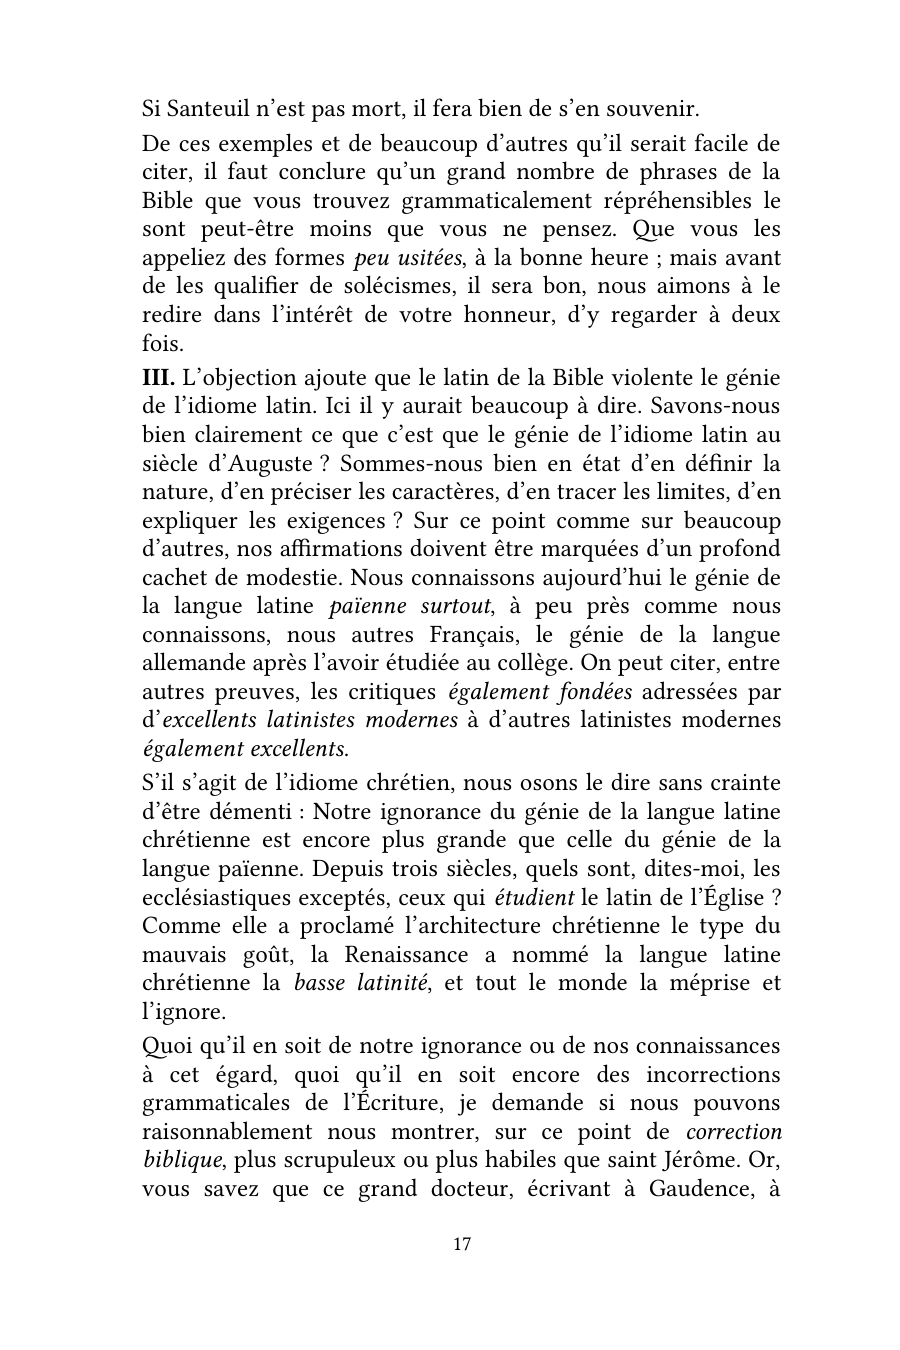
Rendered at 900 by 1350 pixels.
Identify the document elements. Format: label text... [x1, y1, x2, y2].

text De ces exemples et de beaucoup d’autres qu’il serait facile de citer, il faut conclure qu’un grand nombre de phrases de la Bible que vous trouvez grammaticalement répréhensibles le sont peut-être moins que vous ne pensez. Que vous les appeliez des formes peu usitées, à la bonne heure ; mais avant de les qualifier de solécismes, il sera bon, nous aimons à le redire dans l’intérêt de votre honneur, d’y regarder à deux fois. [142, 129, 782, 357]
text Quoi qu’il en soit de notre ignorance ou de nos connaissances à cet égard, quoi qu’il en soit encore des incorrections grammaticales de l’Écriture, je demande si nous pouvons raisonnablement nous montrer, sur ce point de correction biblique, plus scrupuleux ou plus habiles que saint Jérôme. Or, vous savez que ce grand docteur, écrivant à Gaudence, à [142, 1031, 782, 1202]
text S’il s’agit de l’idiome chrétien, nous osons le dire sans crainte d’être démenti : Notre ignorance du génie de la langue latine chrétienne est encore plus grande que celle du génie de la langue païenne. Depuis trois siècles, quels sont, dites-moi, les ecclésiastiques exceptés, ceux qui étudient le latin de l’Église ? Comme elle a proclamé l’architecture chrétienne le type du mauvais goût, la Renaissance a nommé la langue latine chrétienne la basse latinité, et tout le monde la méprise et l’ignore. [142, 768, 782, 1025]
text Si Santeuil n’est pas mort, il fera bien de s’en souvenir. [142, 94, 782, 123]
text III. L’objection ajoute que le latin de la Bible violente le génie de l’idiome latin. Ici il y aurait beaucoup à dire. Savons-nous bien clairement ce que c’est que le génie de l’idiome latin au siècle d’Auguste ? Sommes-nous bien en état d’en définir la nature, d’en préciser les caractères, d’en tracer les limites, d’en expliquer les exigences ? Sur ce point comme sur beaucoup d’autres, nos affirmations doivent être marquées d’un profond cachet de modestie. Nous connaissons aujourd’hui le génie de la langue latine païenne surtout, à peu près comme nous connaissons, nous autres Français, le génie de la langue allemande après l’avoir étudiée au collège. On peut citer, entre autres preuves, les critiques également fondées adressées par d’excellents latinistes modernes à d’autres latinistes modernes également excellents. [142, 363, 782, 763]
